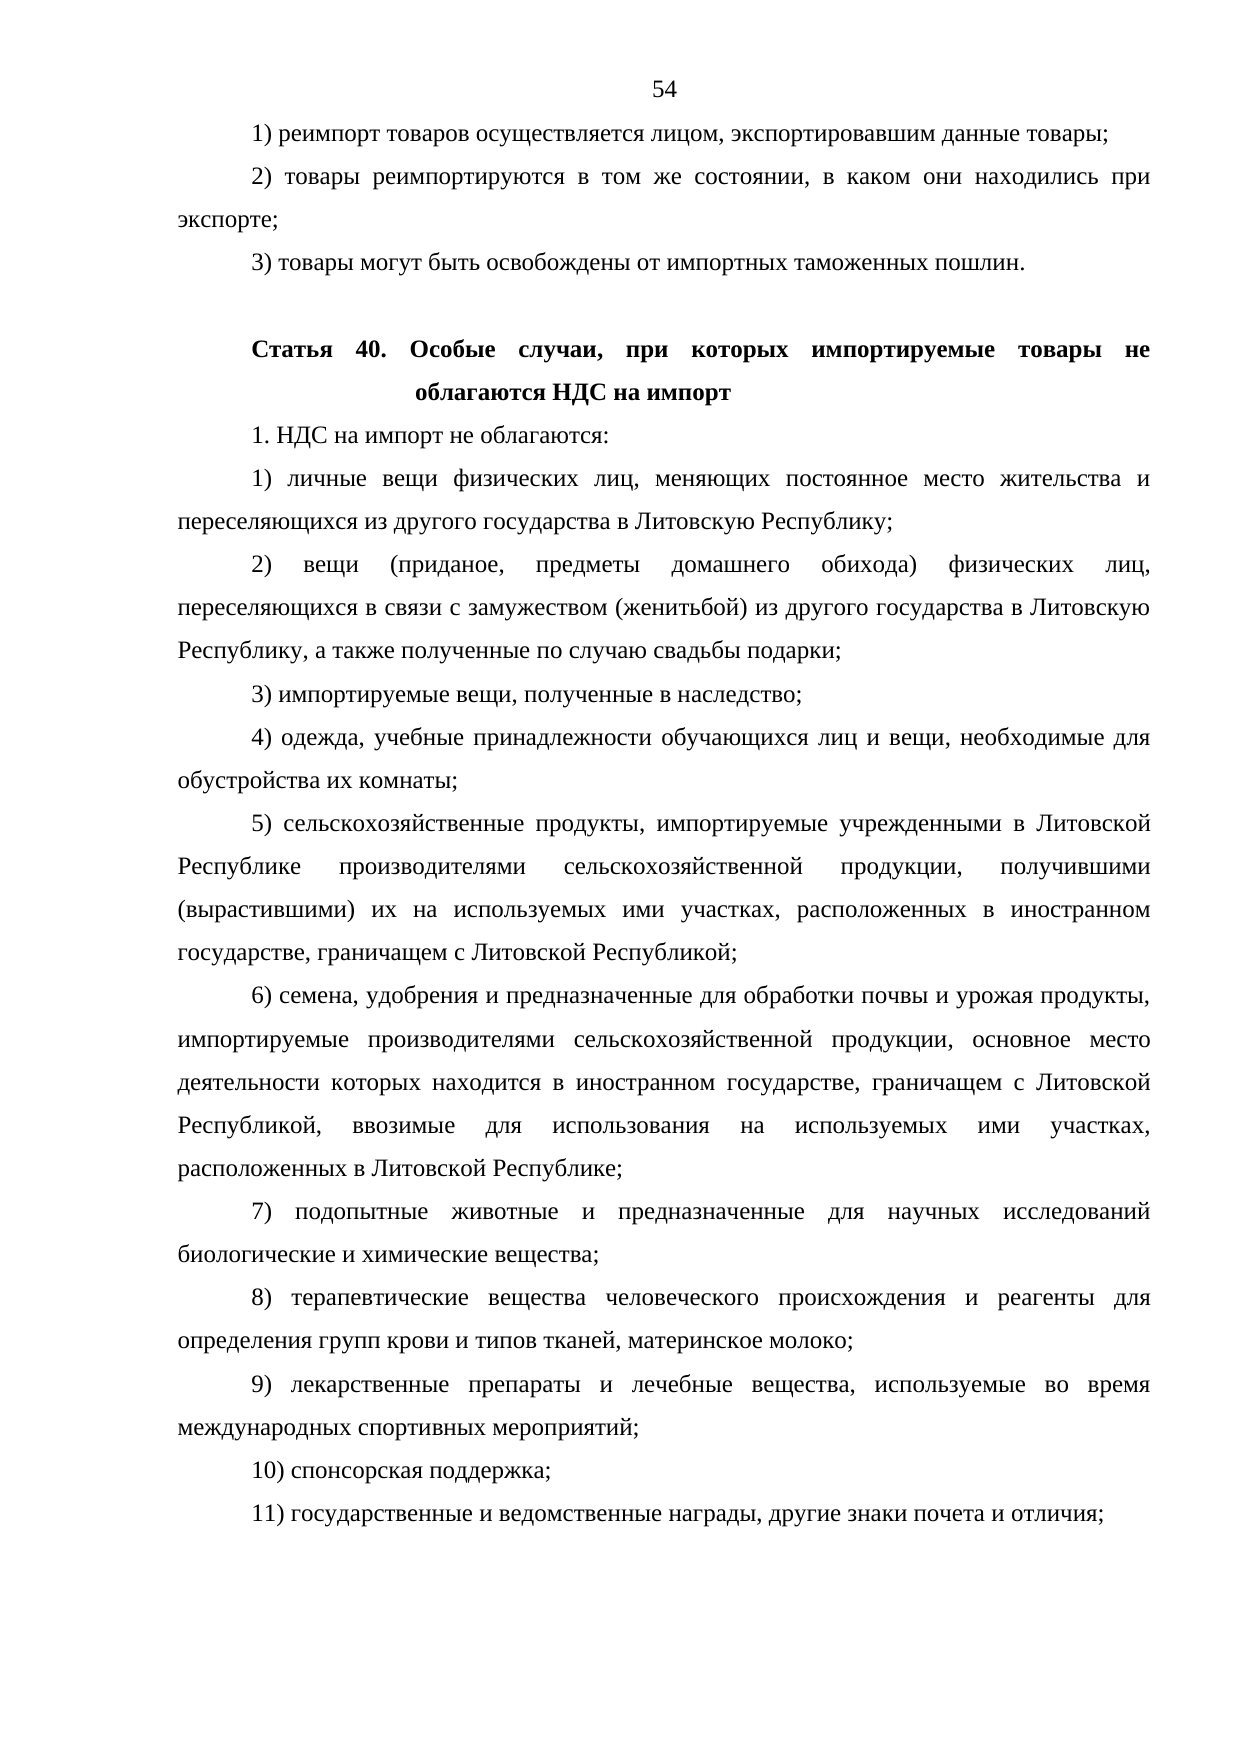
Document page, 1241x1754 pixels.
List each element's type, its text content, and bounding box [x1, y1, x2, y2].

text 3) товары могут быть освобождены от импортных таможенных пошлин. [177, 247, 1152, 276]
text 1) личные вещи физических лиц, меняющих постоянное место жительства и переселяющихся из другого государства в Литовскую Республику; [177, 463, 1152, 535]
text 7) подопытные животные и предназначенные для научных исследований биологические и химические вещества; [177, 1196, 1152, 1268]
text Статья 40. Особые случаи, при которых импортируемые товары не облагаются НДС на импорт [251, 334, 1152, 406]
text 9) лекарственные препараты и лечебные вещества, используемые во время международных спортивных мероприятий; [177, 1369, 1152, 1441]
text 8) терапевтические вещества человеческого происхождения и реагенты для определения групп крови и типов тканей, материнское молоко; [177, 1282, 1152, 1354]
text 2) товары реимпортируются в том же состоянии, в каком они находились при экспорте; [177, 161, 1152, 233]
text 6) семена, удобрения и предназначенные для обработки почвы и урожая продукты, импортируемые производителями сельскохозяйственной продукции, основное место деятельности которых находится в иностранном государстве, граничащем с Литовской Республикой, ввозимые для использования на используемых ими участках, расположенных в Литовской Республике; [177, 981, 1152, 1182]
text 3) импортируемые вещи, полученные в наследство; [177, 679, 1152, 707]
text 11) государственные и ведомственные награды, другие знаки почета и отличия; [177, 1498, 1152, 1527]
text 10) спонсорская поддержка; [177, 1455, 1152, 1484]
text 5) сельскохозяйственные продукты, импортируемые учрежденными в Литовской Республике производителями сельскохозяйственной продукции, получившими (вырастившими) их на используемых ими участках, расположенных в иностранном государстве, граничащем с Литовской Республикой; [177, 808, 1152, 966]
text 1. НДС на импорт не облагаются: [177, 420, 1152, 449]
text 4) одежда, учебные принадлежности обучающихся лиц и вещи, необходимые для обустройства их комнаты; [177, 722, 1152, 794]
text 2) вещи (приданое, предметы домашнего обихода) физических лиц, переселяющихся в связи с замужеством (женитьбой) из другого государства в Литовскую Республику, а также полученные по случаю свадьбы подарки; [177, 549, 1152, 664]
text 1) реимпорт товаров осуществляется лицом, экспортировавшим данные товары; [177, 118, 1152, 147]
